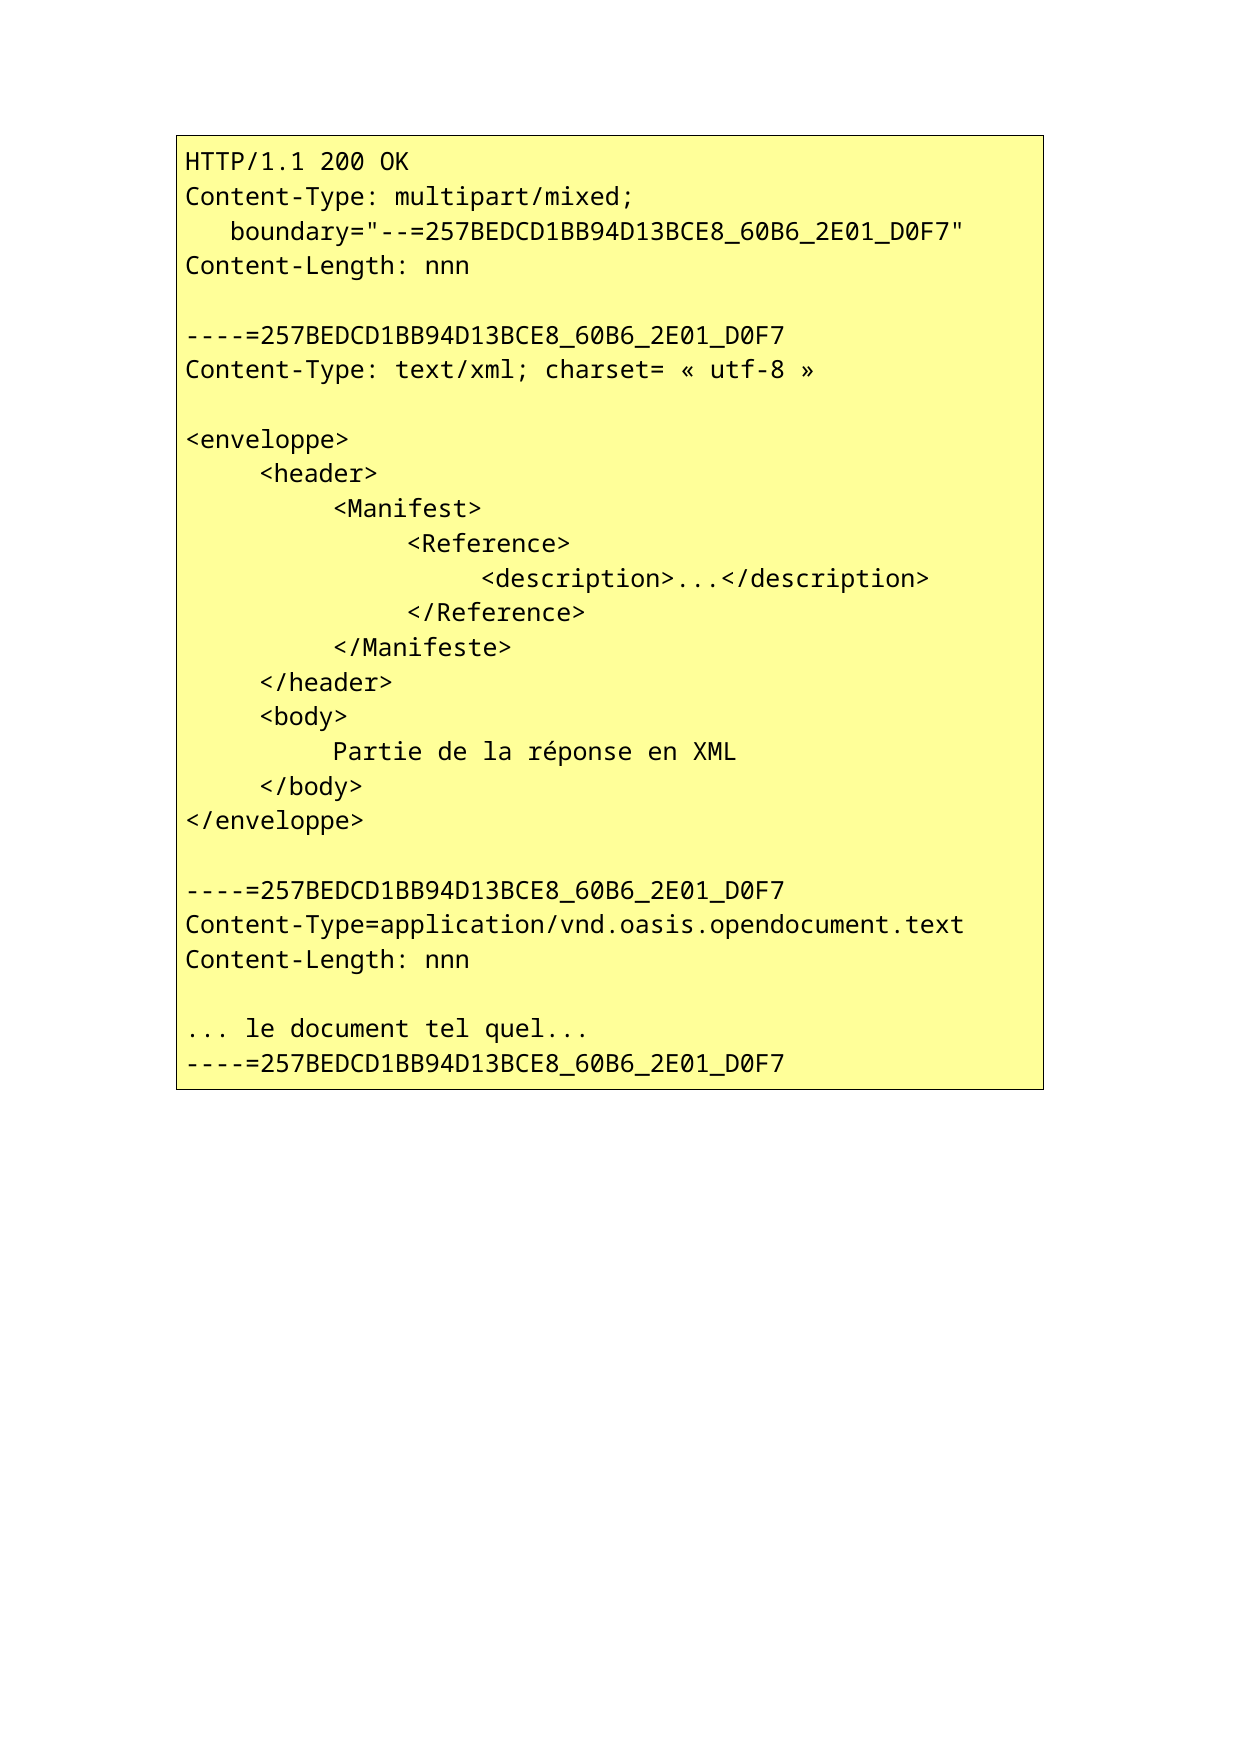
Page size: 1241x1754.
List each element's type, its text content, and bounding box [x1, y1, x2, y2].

text Content-Type: text/xml; charset= « utf-8 » [185, 352, 1034, 386]
text Content-Length: nnn [185, 942, 1034, 976]
text <Manifest> [185, 491, 1034, 525]
text </Reference> [185, 595, 1034, 629]
text ----=257BEDCD1BB94D13BCE8_60B6_2E01_D0F7 [185, 317, 1034, 351]
text Content-Type: multipart/mixed; [185, 179, 1034, 213]
text </header> [185, 664, 1034, 698]
text </enveloppe> [185, 803, 1034, 837]
text </Manifeste> [185, 629, 1034, 664]
text Partie de la réponse en XML [185, 734, 1034, 768]
text ----=257BEDCD1BB94D13BCE8_60B6_2E01_D0F7 [185, 1046, 1034, 1080]
text Content-Type=application/vnd.oasis.opendocument.text [185, 907, 1034, 941]
text Content-Length: nnn [185, 248, 1034, 282]
text <body> [185, 699, 1034, 733]
text </body> [185, 768, 1034, 802]
text boundary="--=257BEDCD1BB94D13BCE8_60B6_2E01_D0F7" [185, 213, 1034, 247]
text <header> [185, 456, 1034, 490]
text ----=257BEDCD1BB94D13BCE8_60B6_2E01_D0F7 [185, 872, 1034, 906]
text <enveloppe> [185, 421, 1034, 456]
text <Reference> [185, 526, 1034, 559]
text ... le document tel quel... [185, 1011, 1034, 1045]
text <description>...</description> [185, 560, 1034, 594]
text HTTP/1.1 200 OK [185, 144, 1034, 178]
